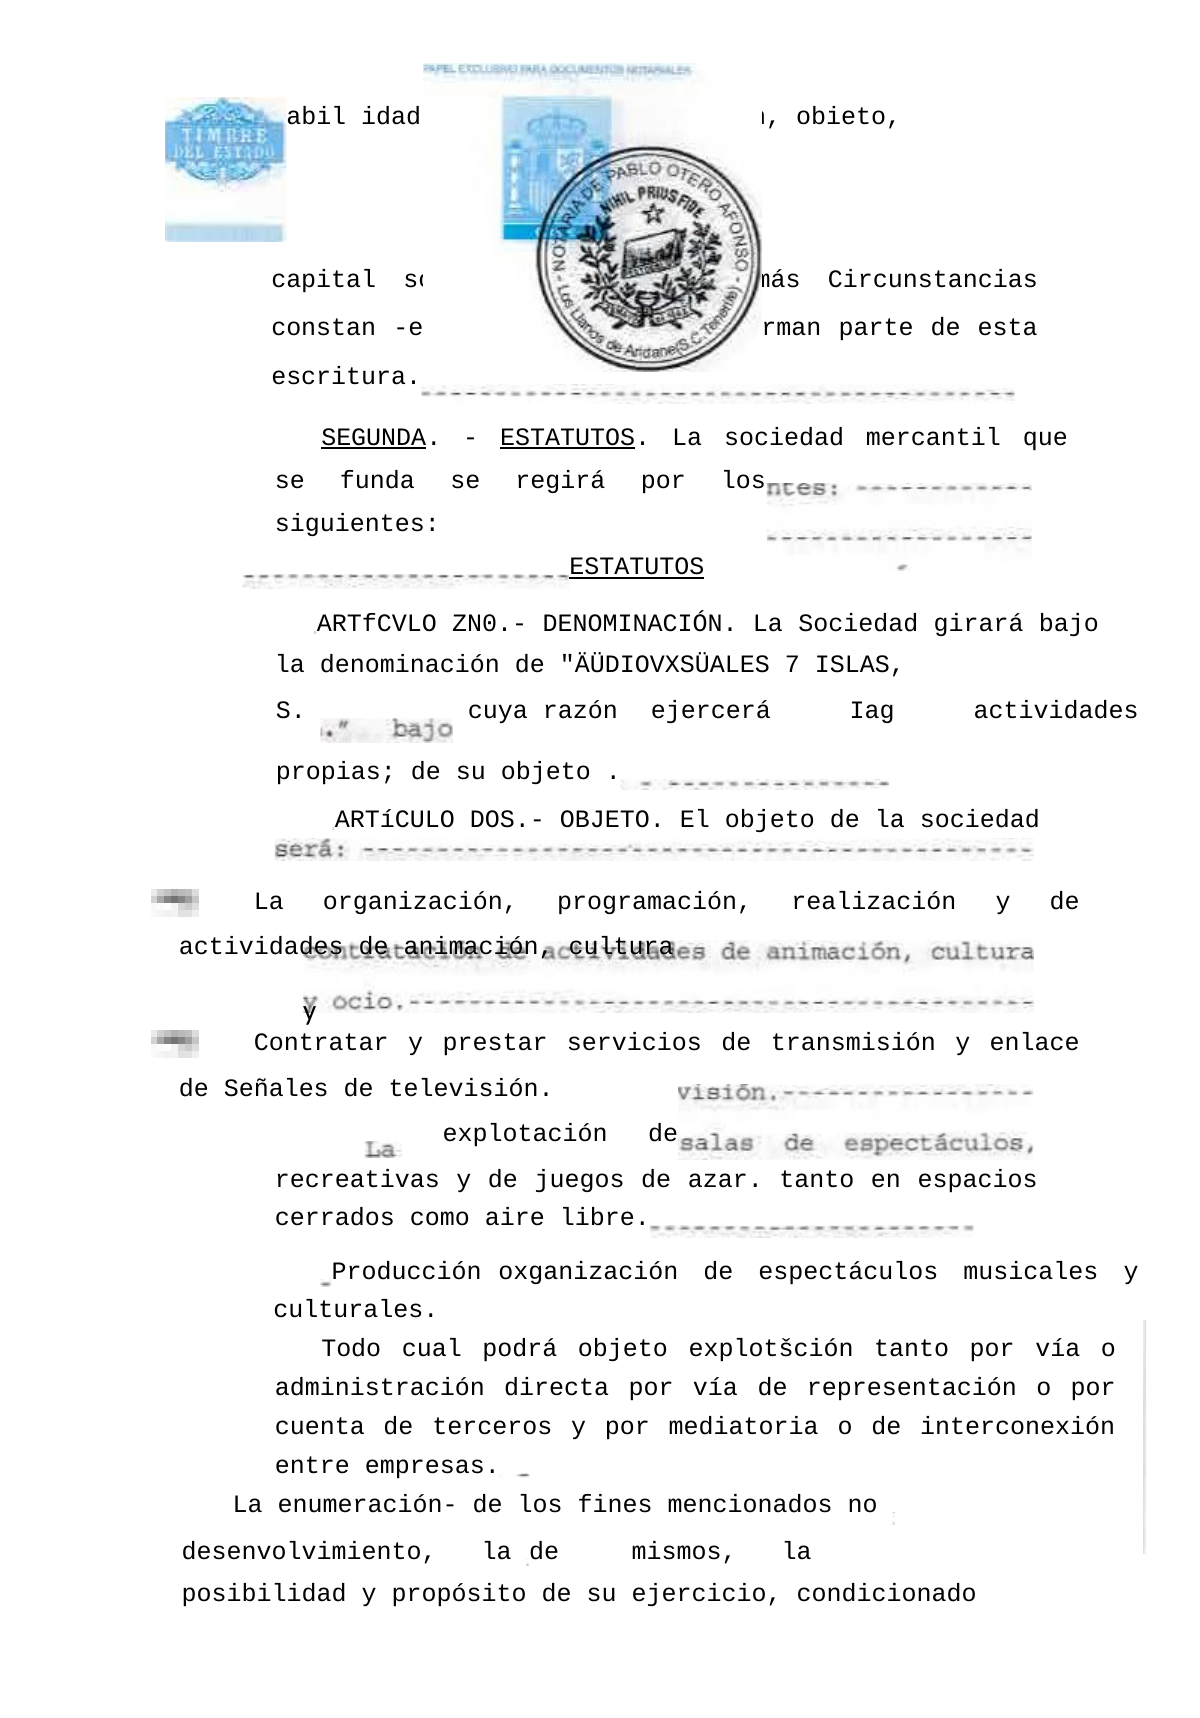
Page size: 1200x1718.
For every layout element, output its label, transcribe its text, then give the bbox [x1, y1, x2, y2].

text explotación de recreativas y de juegos de azar. tanto en espacios cerrados como aire libre. [274, 1120, 1038, 1237]
text S. cuya razón ejercerá Iag actividades propias; de su objeto . [276, 697, 1138, 790]
text ARTíCULO DOS.- OBJETO. El objeto de la sociedad [179, 807, 1039, 835]
text La enumeración- de los fines mencionados no desenvolvimiento, la de mismos, la posibilidad y propósito de su ejercicio, condicionado [181, 1492, 990, 1608]
text 3 [179, 207, 423, 243]
text ESTATUTOS [179, 554, 1032, 588]
text 3 [762, 207, 937, 243]
text responsabil idad limitada cuya duración, obieto, [762, 103, 1138, 132]
list Contratar y prestar servicios de transmisión y enlace de Señales de televisión. [150, 1029, 1080, 1103]
text responsabil idad limitada cuya duración, obieto, [287, 103, 423, 132]
text ARTfCVLO ZN0.- DENOMINACIÓN. La Sociedad girará bajo la denominación de "ÄÜDIOVXSÜALES 7 ISLAS, [274, 611, 1099, 680]
text capital social domicilio y demás Circunstancias constan -en los Estatutos que forman parte de esta escritura. [271, 266, 1038, 404]
text SEGUNDA. - ESTATUTOS. La sociedad mercantil que se funda se regirá por los siguientes: [274, 424, 1068, 539]
list La organización, programación, realización y de actividades de animación, cultura [150, 888, 1080, 962]
text Producción oxganización de espectáculos musicales y culturales. [273, 1258, 1138, 1325]
text Todo cual podrá objeto explotšción tanto por vía o administración directa por vía de representación o por cuenta de terceros y por mediatoria o de interconexión entre empresas. [274, 1335, 1116, 1481]
